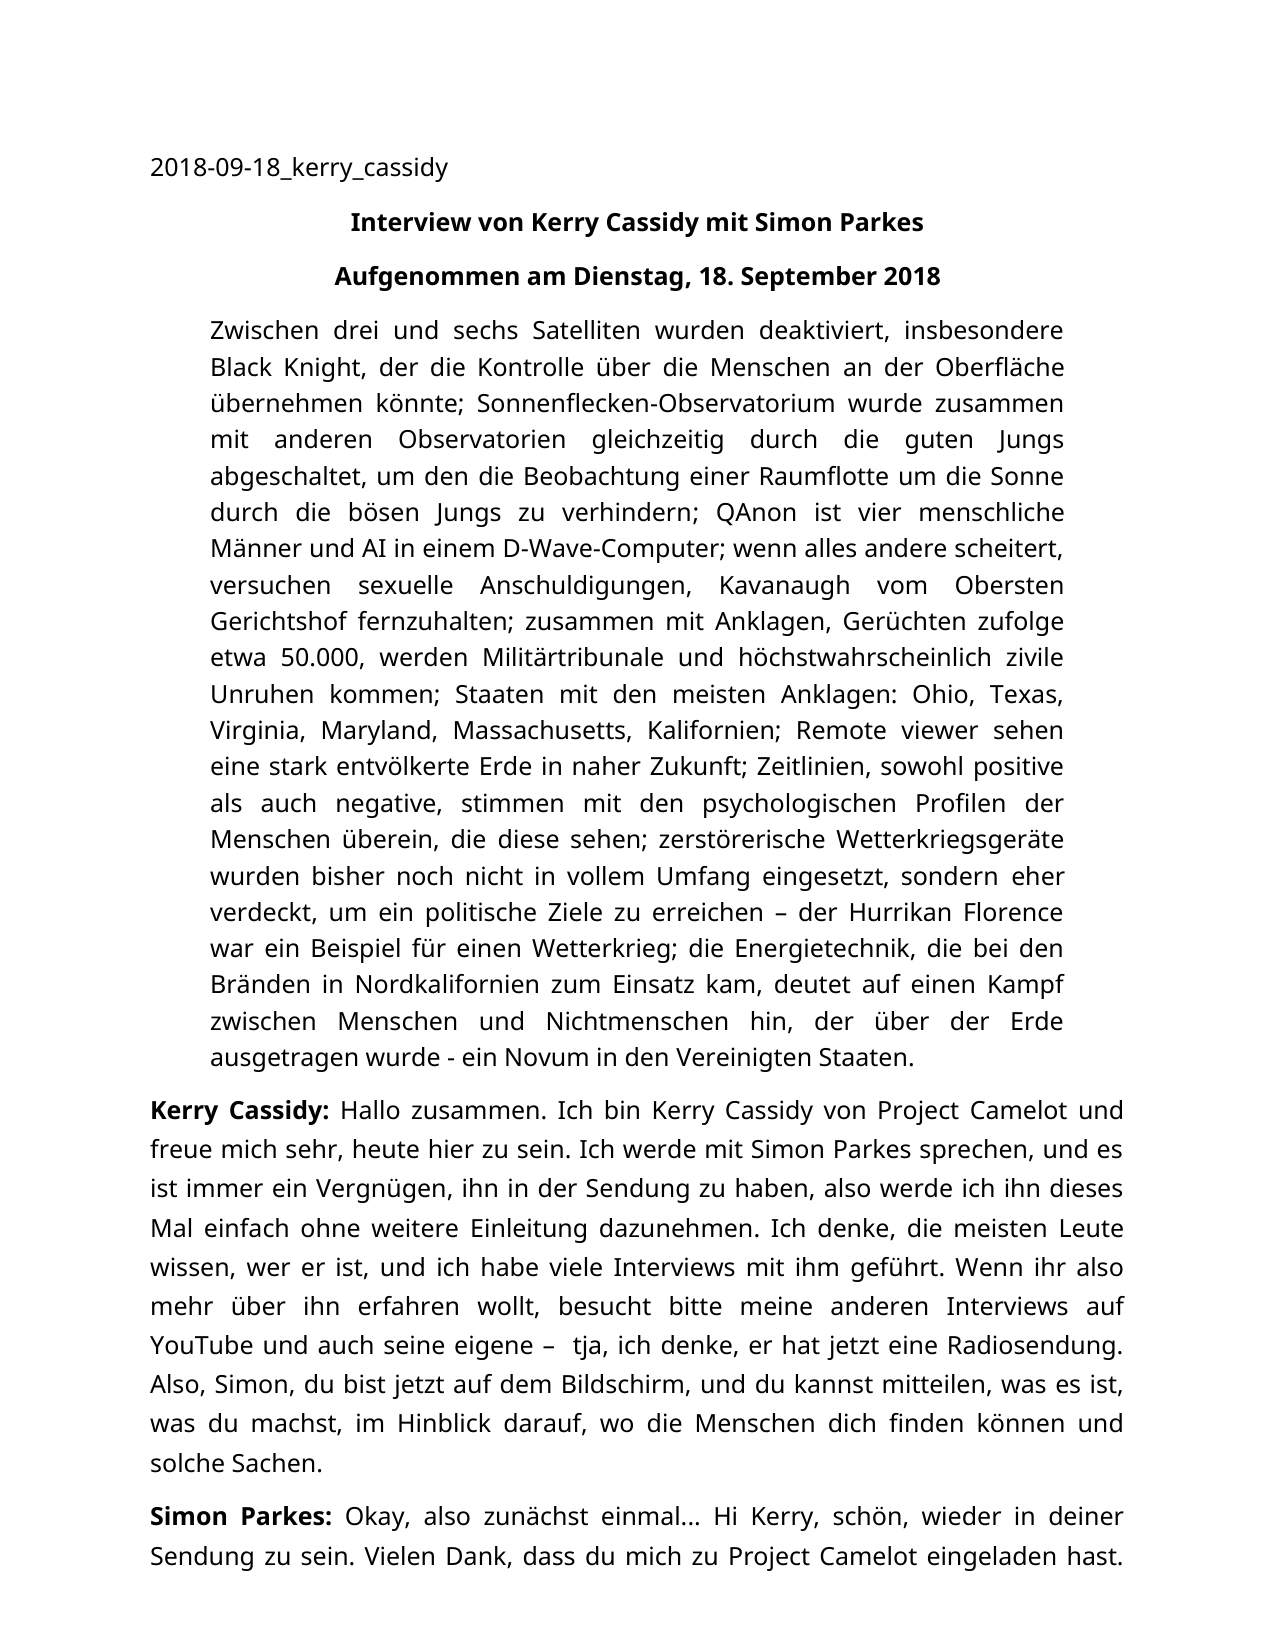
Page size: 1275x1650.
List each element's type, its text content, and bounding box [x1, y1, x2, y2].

text Simon Parkes: Okay, also zunächst einmal... Hi Kerry, schön, wieder in deiner Sendung zu sein. Vielen Dank, dass du mich zu Project Camelot eingeladen hast. [150, 1499, 1125, 1572]
text Interview von Kerry Cassidy mit Simon Parkes [150, 204, 1125, 240]
text Aufgenommen am Dienstag, 18. September 2018 [150, 258, 1125, 294]
text Zwischen drei und sechs Satelliten wurden deaktiviert, insbesondere Black Knight, der die Kontrolle über die Menschen an der Oberfläche übernehmen könnte; Sonnenflecken-Observatorium wurde zusammen mit anderen Observatorien gleichzeitig durch die guten Jungs abgeschaltet, um den die Beobachtung einer Raumflotte um die Sonne durch die bösen Jungs zu verhindern; QAnon ist vier menschliche Männer und AI in einem D-Wave-Computer; wenn alles andere scheitert, versuchen sexuelle Anschuldigungen, Kavanaugh vom Obersten Gerichtshof fernzuhalten; zusammen mit Anklagen, Gerüchten zufolge etwa 50.000, werden Militärtribunale und höchstwahrscheinlich zivile Unruhen kommen; Staaten mit den meisten Anklagen: Ohio, Texas, Virginia, Maryland, Massachusetts, Kalifornien; Remote viewer sehen eine stark entvölkerte Erde in naher Zukunft; Zeitlinien, sowohl positive als auch negative, stimmen mit den psychologischen Profilen der Menschen überein, die diese sehen; zerstörerische Wetterkriegsgeräte wurden bisher noch nicht in vollem Umfang eingesetzt, sondern eher verdeckt, um ein politische Ziele zu erreichen – der Hurrikan Florence war ein Beispiel für einen Wetterkrieg; die Energietechnik, die bei den Bränden in Nordkalifornien zum Einsatz kam, deutet auf einen Kampf zwischen Menschen und Nichtmenschen hin, der über der Erde ausgetragen wurde - ein Novum in den Vereinigten Staaten. [210, 313, 1065, 1074]
text 2018-09-18_kerry_cassidy [150, 150, 1125, 185]
text Kerry Cassidy: Hallo zusammen. Ich bin Kerry Cassidy von Project Camelot und freue mich sehr, heute hier zu sein. Ich werde mit Simon Parkes sprechen, und es ist immer ein Vergnügen, ihn in der Sendung zu haben, also werde ich ihn dieses Mal einfach ohne weitere Einleitung dazunehmen. Ich denke, die meisten Leute wissen, wer er ist, und ich habe viele Interviews mit ihm geführt. Wenn ihr also mehr über ihn erfahren wollt, besucht bitte meine anderen Interviews auf YouTube und auch seine eigene – tja, ich denke, er hat jetzt eine Radiosendung. Also, Simon, du bist jetzt auf dem Bildschirm, und du kannst mitteilen, was es ist, was du machst, im Hinblick darauf, wo die Menschen dich finden können und solche Sachen. [150, 1093, 1125, 1479]
